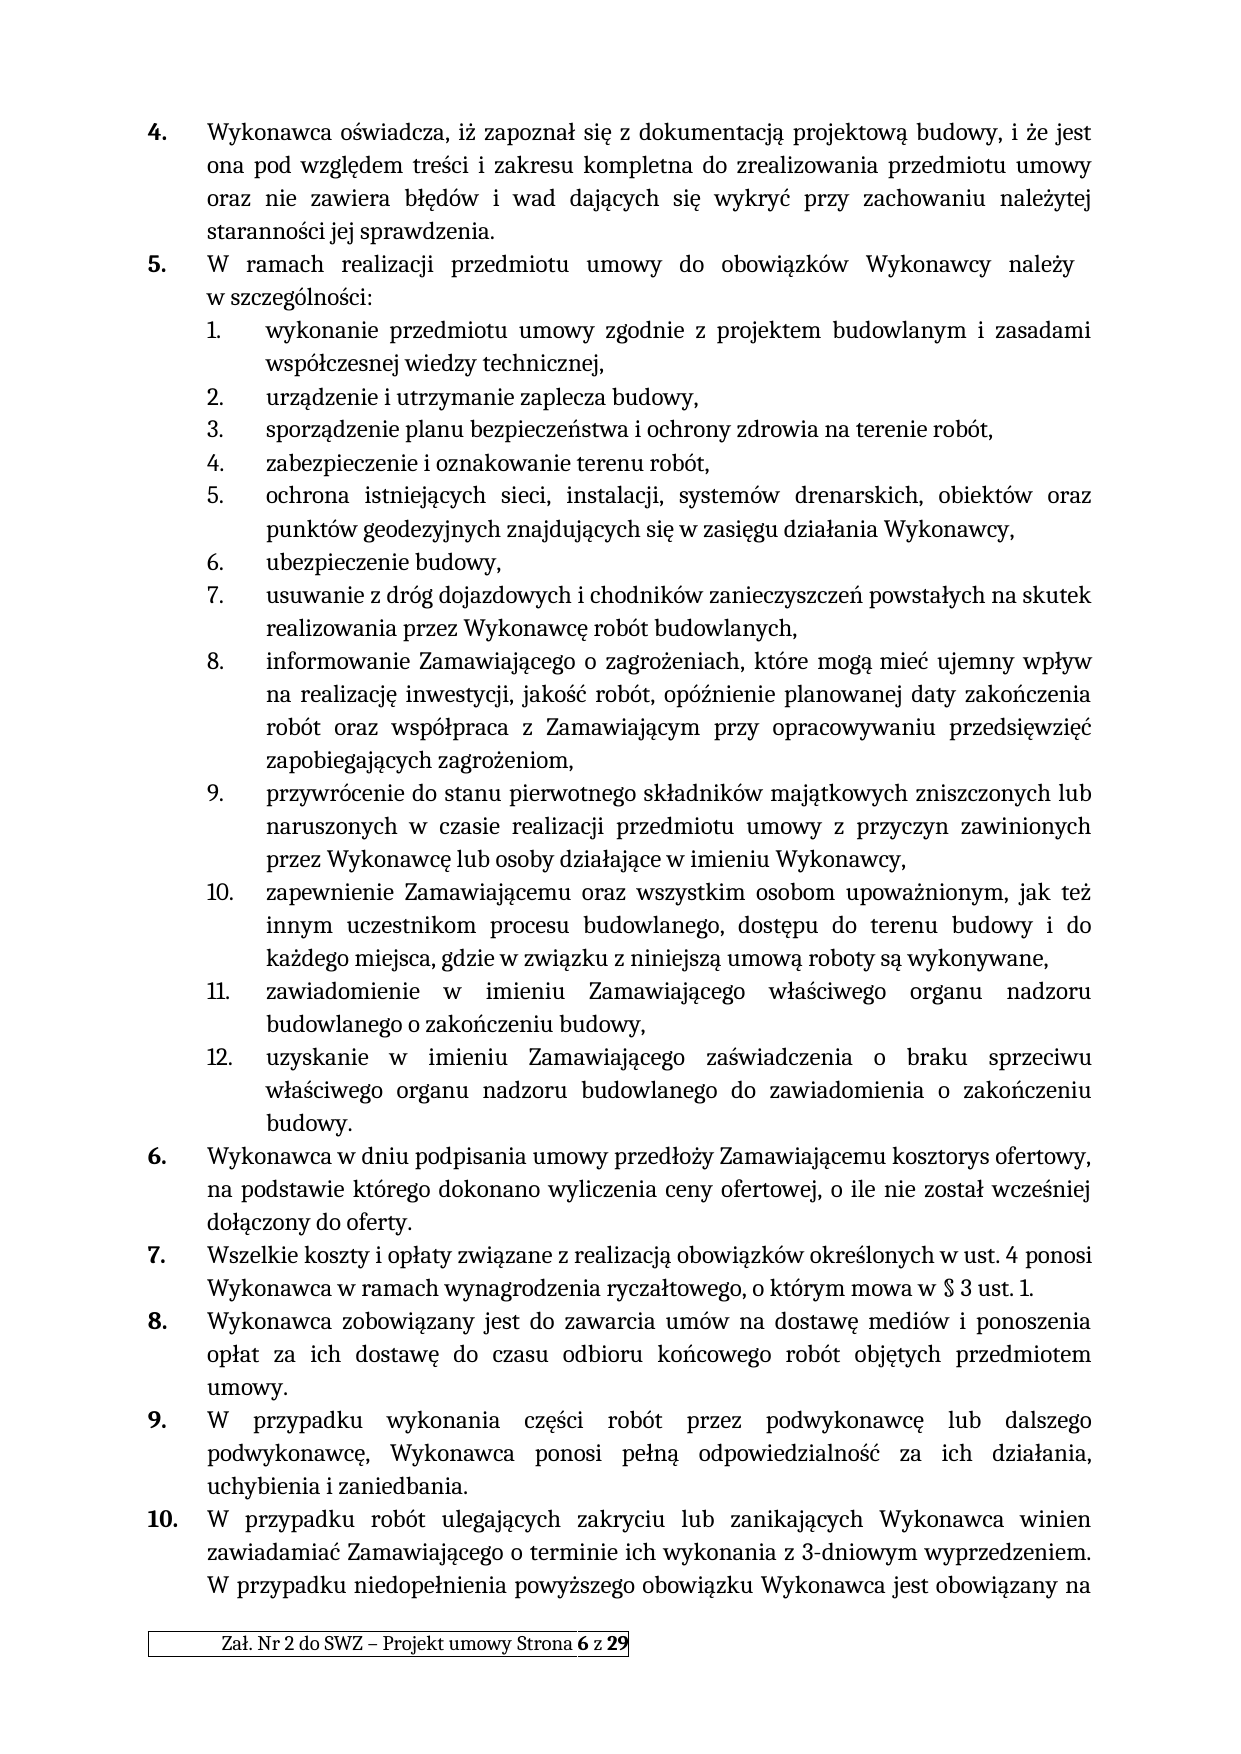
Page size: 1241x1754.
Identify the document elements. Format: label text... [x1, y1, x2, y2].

list Wykonawca oświadcza, iż zapoznał się z dokumentacją projektową budowy, i że jest ona pod względem treści i zakresu kompletna do zrealizowania przedmiotu umowy oraz nie zawiera błędów i wad dających się wykryć przy zachowaniu należytej staranności jej sprawdzenia. [148, 118, 1092, 246]
list sporządzenie planu bezpieczeństwa i ochrony zdrowia na terenie robót, [207, 415, 1092, 444]
list W przypadku wykonania części robót przez podwykonawcę lub dalszego podwykonawcę, Wykonawca ponosi pełną odpowiedzialność za ich działania, uchybienia i zaniedbania. [148, 1406, 1092, 1501]
list Wykonawca zobowiązany jest do zawarcia umów na dostawę mediów i ponoszenia opłat za ich dostawę do czasu odbioru końcowego robót objętych przedmiotem umowy. [148, 1307, 1092, 1402]
list ubezpieczenie budowy, [207, 547, 1092, 576]
list ochrona istniejących sieci, instalacji, systemów drenarskich, obiektów oraz punktów geodezyjnych znajdujących się w zasięgu działania Wykonawcy, [207, 481, 1092, 543]
list Wykonawca w dniu podpisania umowy przedłoży Zamawiającemu kosztorys ofertowy, na podstawie którego dokonano wyliczenia ceny ofertowej, o ile nie został wcześniej dołączony do oferty. [148, 1142, 1092, 1237]
list zabezpieczenie i oznakowanie terenu robót, [207, 448, 1092, 477]
list W przypadku robót ulegających zakryciu lub zanikających Wykonawca winien zawiadamiać Zamawiającego o terminie ich wykonania z 3-dniowym wyprzedzeniem. W przypadku niedopełnienia powyższego obowiązku Wykonawca jest obowiązany na [148, 1505, 1092, 1600]
list przywrócenie do stanu pierwotnego składników majątkowych zniszczonych lub naruszonych w czasie realizacji przedmiotu umowy z przyczyn zawinionych przez Wykonawcę lub osoby działające w imieniu Wykonawcy, [207, 779, 1092, 873]
list usuwanie z dróg dojazdowych i chodników zanieczyszczeń powstałych na skutek realizowania przez Wykonawcę robót budowlanych, [207, 581, 1092, 642]
list W ramach realizacji przedmiotu umowy do obowiązków Wykonawcy należy w szczególności: [148, 250, 1092, 312]
list uzyskanie w imieniu Zamawiającego zaświadczenia o braku sprzeciwu właściwego organu nadzoru budowlanego do zawiadomienia o zakończeniu budowy. [207, 1043, 1092, 1138]
list zawiadomienie w imieniu Zamawiającego właściwego organu nadzoru budowlanego o zakończeniu budowy, [207, 977, 1092, 1038]
list zapewnienie Zamawiającemu oraz wszystkim osobom upoważnionym, jak też innym uczestnikom procesu budowlanego, dostępu do terenu budowy i do każdego miejsca, gdzie w związku z niniejszą umową roboty są wykonywane, [207, 878, 1092, 972]
list Wszelkie koszty i opłaty związane z realizacją obowiązków określonych w ust. 4 ponosi Wykonawca w ramach wynagrodzenia ryczałtowego, o którym mowa w § 3 ust. 1. [148, 1241, 1092, 1303]
list urządzenie i utrzymanie zaplecza budowy, [207, 382, 1092, 411]
list wykonanie przedmiotu umowy zgodnie z projektem budowlanym i zasadami współczesnej wiedzy technicznej, [207, 316, 1092, 378]
list informowanie Zamawiającego o zagrożeniach, które mogą mieć ujemny wpływ na realizację inwestycji, jakość robót, opóźnienie planowanej daty zakończenia robót oraz współpraca z Zamawiającym przy opracowywaniu przedsięwzięć zapobiegających zagrożeniom, [207, 647, 1092, 774]
